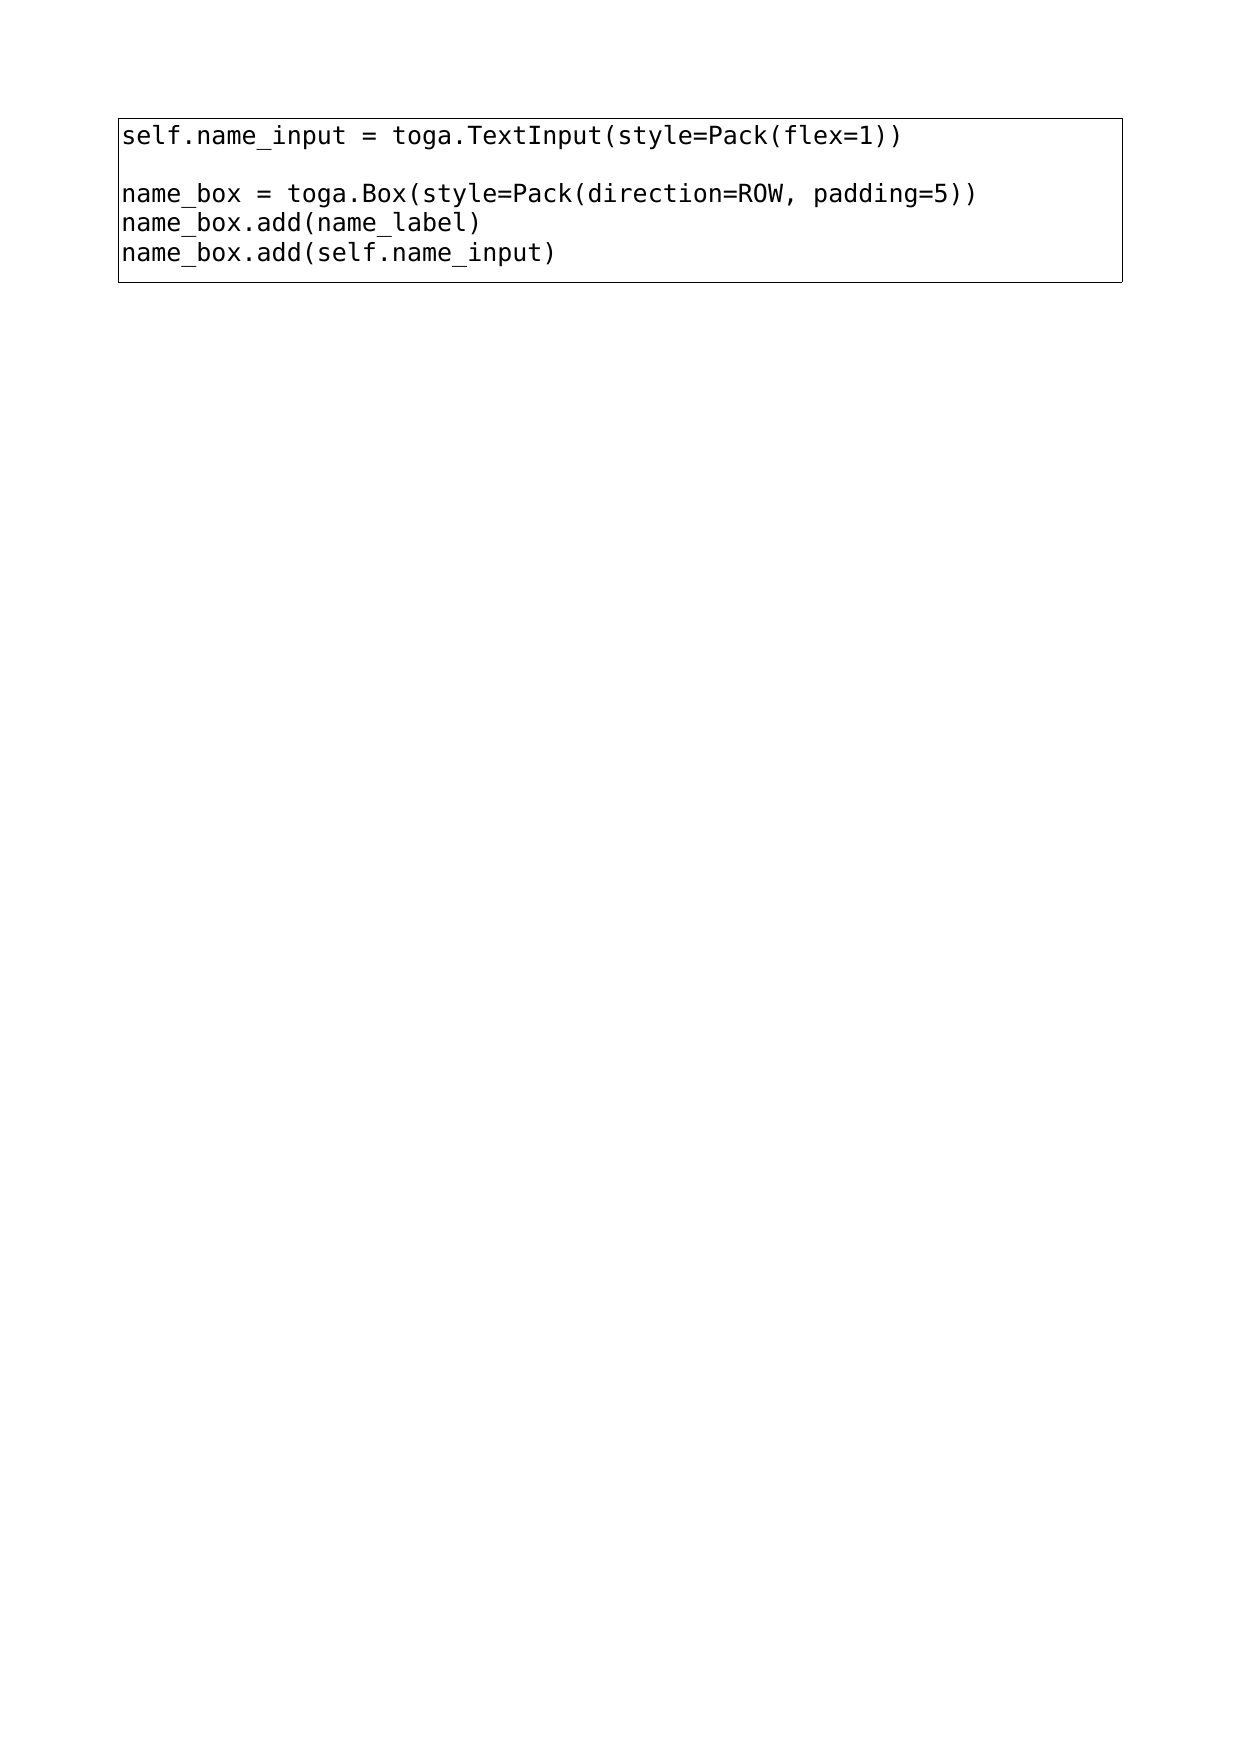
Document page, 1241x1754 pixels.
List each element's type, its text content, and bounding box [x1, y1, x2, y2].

table_header self.name_input = toga.TextInput(style=Pack(flex=1)) name_box = toga.Box(style=Pack(direction=ROW, padding=5)) name_box.add(name_label) name_box.add(self.name_input) [119, 119, 1122, 282]
